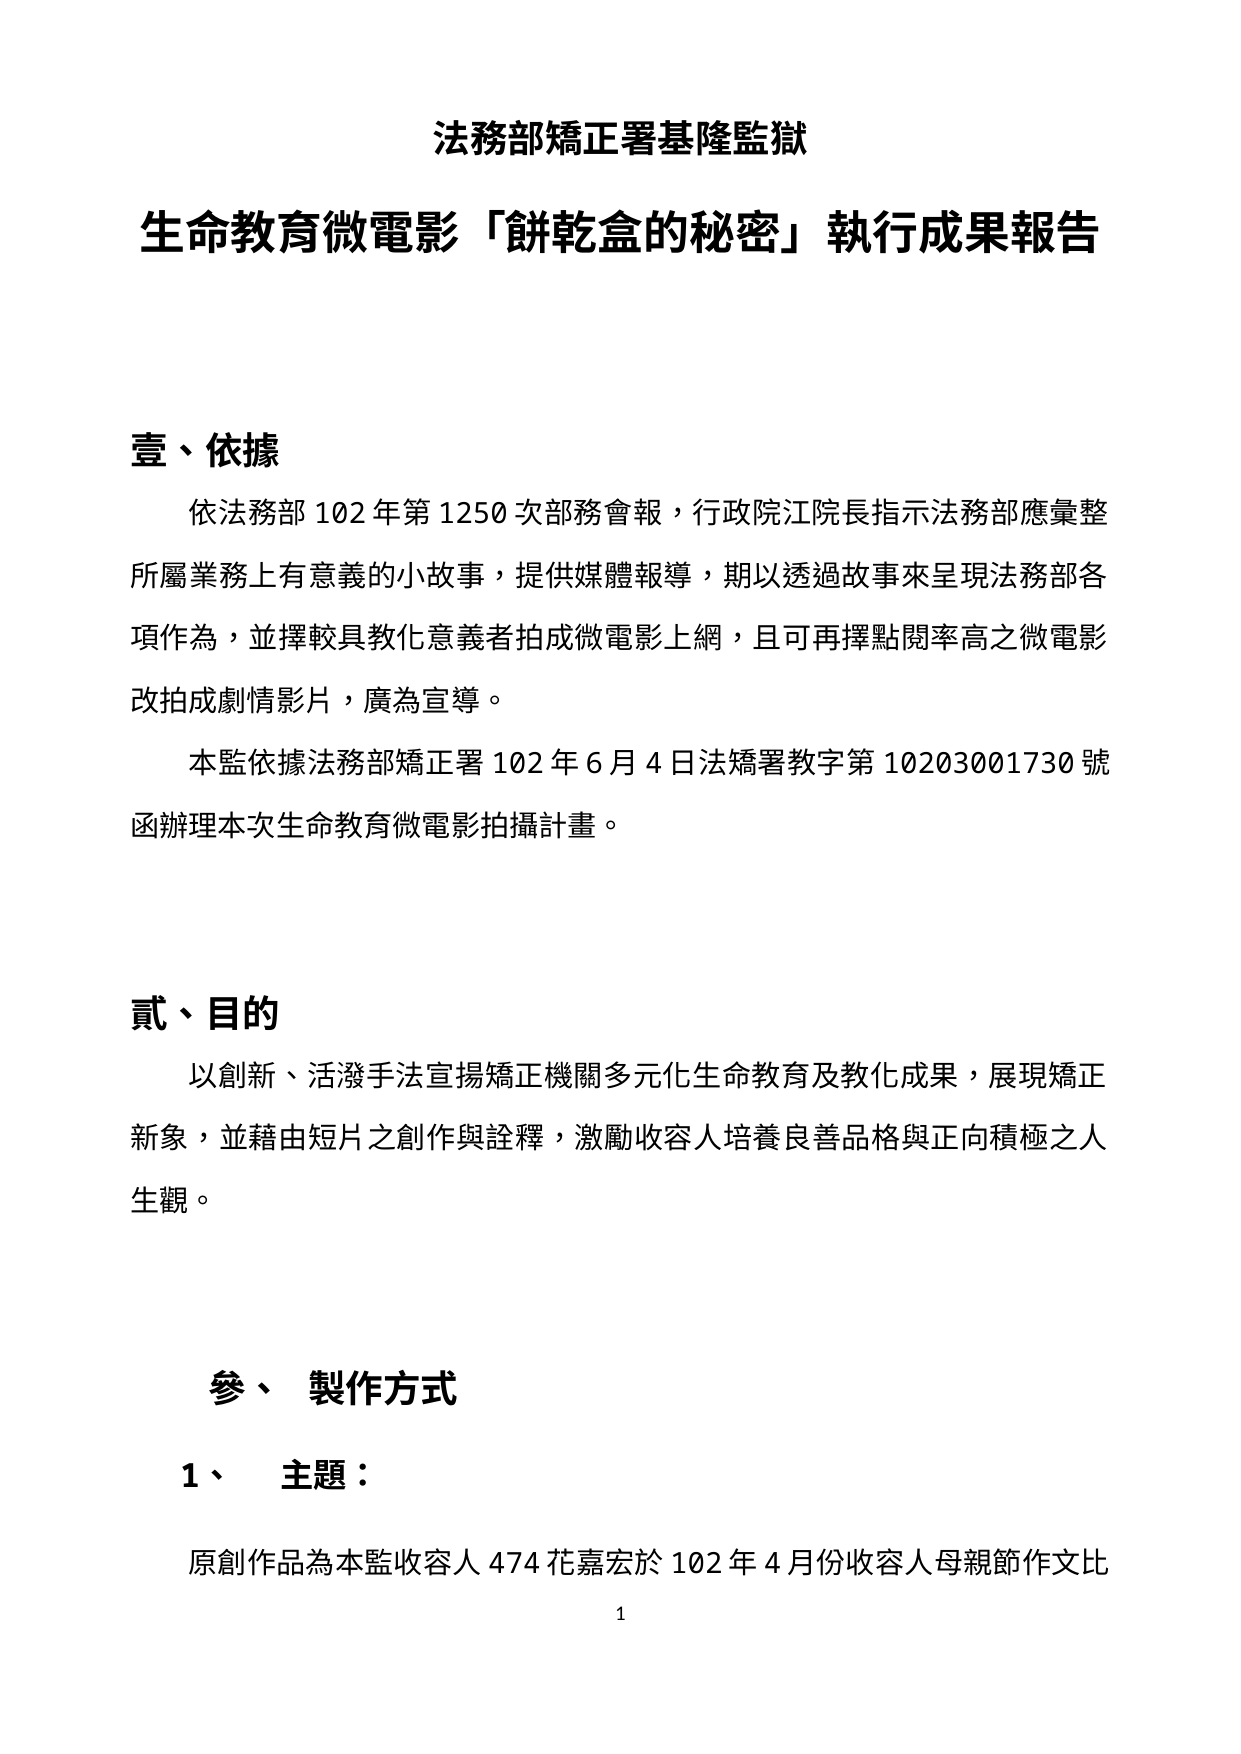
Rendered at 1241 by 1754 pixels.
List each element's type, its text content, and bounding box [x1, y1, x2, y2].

text 本監依據法務部矯正署102年6月4日法矯署教字第10203001730號函辦理本次生命教育微電影拍攝計畫。 [130, 719, 1110, 844]
text 法務部矯正署基隆監獄 [130, 94, 1110, 157]
text 生命教育微電影「餅乾盒的秘密」執行成果報告 [130, 157, 1110, 282]
list 主題： [180, 1432, 1110, 1494]
text 依法務部102年第1250次部務會報，行政院江院長指示法務部應彙整所屬業務上有意義的小故事，提供媒體報導，期以透過故事來呈現法務部各項作為，並擇較具教化意義者拍成微電影上網，且可再擇點閱率高之微電影改拍成劇情影片，廣為宣導。 [130, 469, 1110, 719]
list 製作方式 [208, 1344, 1110, 1407]
text 貳、目的 [130, 969, 1110, 1032]
text 原創作品為本監收容人474花嘉宏於102年4月份收容人母親節作文比賽得獎作品「餅乾盒的秘密」，並由本監收容人168陳逸洺改編為分場劇本，拍攝劇組再依拍攝情形予以修正。 [130, 1519, 1110, 1582]
text 以創新、活潑手法宣揚矯正機關多元化生命教育及教化成果，展現矯正新象，並藉由短片之創作與詮釋，激勵收容人培養良善品格與正向積極之人生觀。 [130, 1032, 1110, 1219]
text 壹、依據 [130, 407, 1110, 469]
